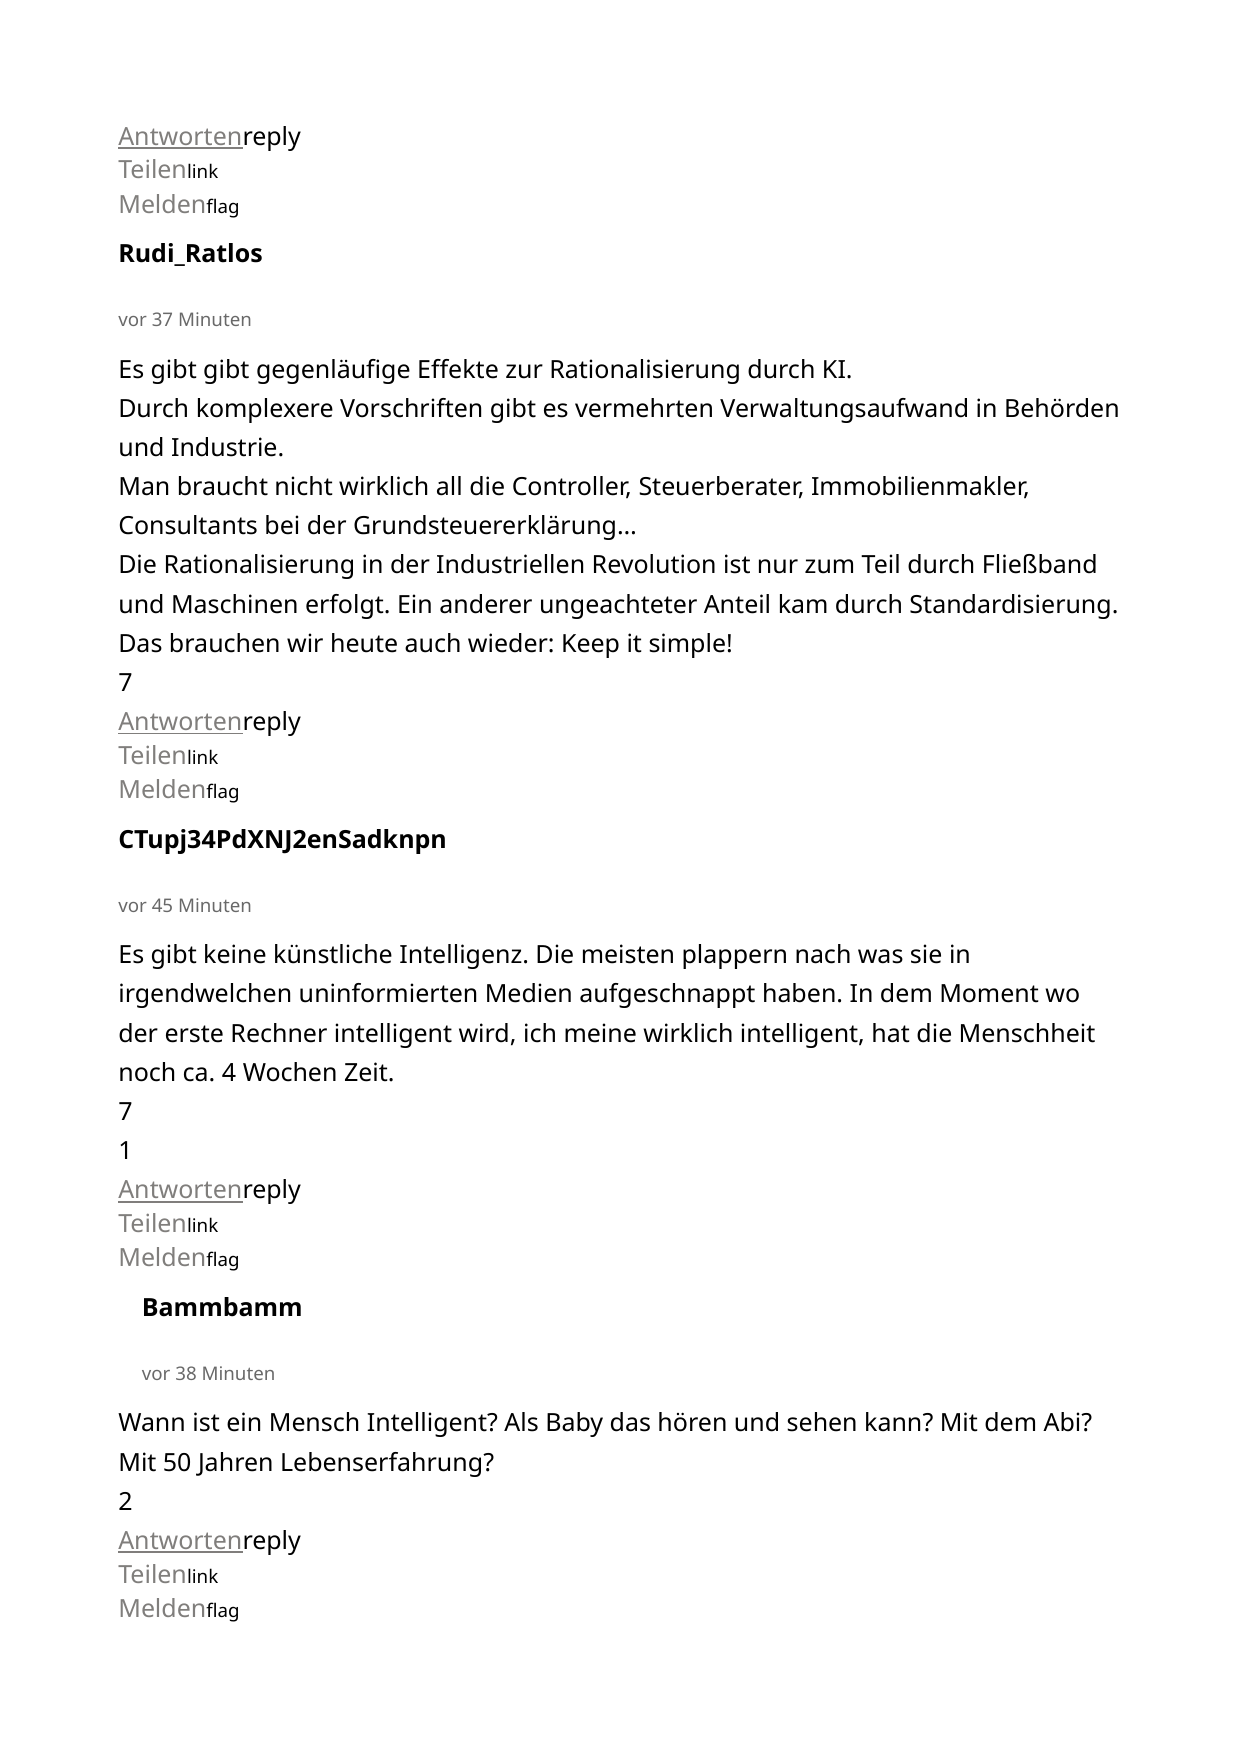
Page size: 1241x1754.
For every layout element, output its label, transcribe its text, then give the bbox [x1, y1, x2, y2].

text Rudi_Ratlos [118, 236, 1114, 270]
text Bammbamm [142, 1290, 1114, 1324]
text Meldenflag [118, 772, 1122, 806]
text Teilenlink [118, 1206, 1122, 1240]
text Wann ist ein Mensch Intelligent? Als Baby das hören und sehen kann? Mit dem Abi? Mit 50 Jahren Lebenserfahrung? [118, 1405, 1122, 1478]
text Teilenlink [118, 738, 1122, 772]
text Teilenlink [118, 1557, 1122, 1591]
text Meldenflag [118, 186, 1122, 220]
text Antwortenreply [118, 1522, 1122, 1557]
text vor 45 Minuten [118, 892, 1117, 917]
text vor 38 Minuten [142, 1360, 1117, 1386]
text Antwortenreply [118, 1172, 1122, 1206]
text Es gibt gibt gegenläufige Effekte zur Rationalisierung durch KI. Durch komplexere Vorschriften gibt es vermehrten Verwaltungsaufwand in Behörden und Industrie. Man braucht nicht wirklich all die Controller, Steuerberater, Immobilienmakler, Consultants bei der Grundsteuererklärung… Die Rationalisierung in der Industriellen Revolution ist nur zum Teil durch Fließband und Maschinen erfolgt. Ein anderer ungeachteter Anteil kam durch Standardisierung. Das brauchen wir heute auch wieder: Keep it simple! [118, 351, 1122, 659]
text 7 [118, 664, 1122, 699]
text Antwortenreply [118, 118, 1122, 152]
text 2 [118, 1483, 1122, 1517]
text 1 [118, 1133, 1122, 1167]
text vor 37 Minuten [118, 306, 1117, 332]
text 7 [118, 1093, 1122, 1128]
text CTupj34PdXNJ2enSadknpn [118, 822, 1114, 856]
text Meldenflag [118, 1591, 1122, 1625]
text Meldenflag [118, 1240, 1122, 1274]
text Es gibt keine künstliche Intelligenz. Die meisten plappern nach was sie in irgendwelchen uninformierten Medien aufgeschnappt haben. In dem Moment wo der erste Rechner intelligent wird, ich meine wirklich intelligent, hat die Menschheit noch ca. 4 Wochen Zeit. [118, 937, 1122, 1088]
text Antwortenreply [118, 704, 1122, 738]
text Teilenlink [118, 152, 1122, 186]
